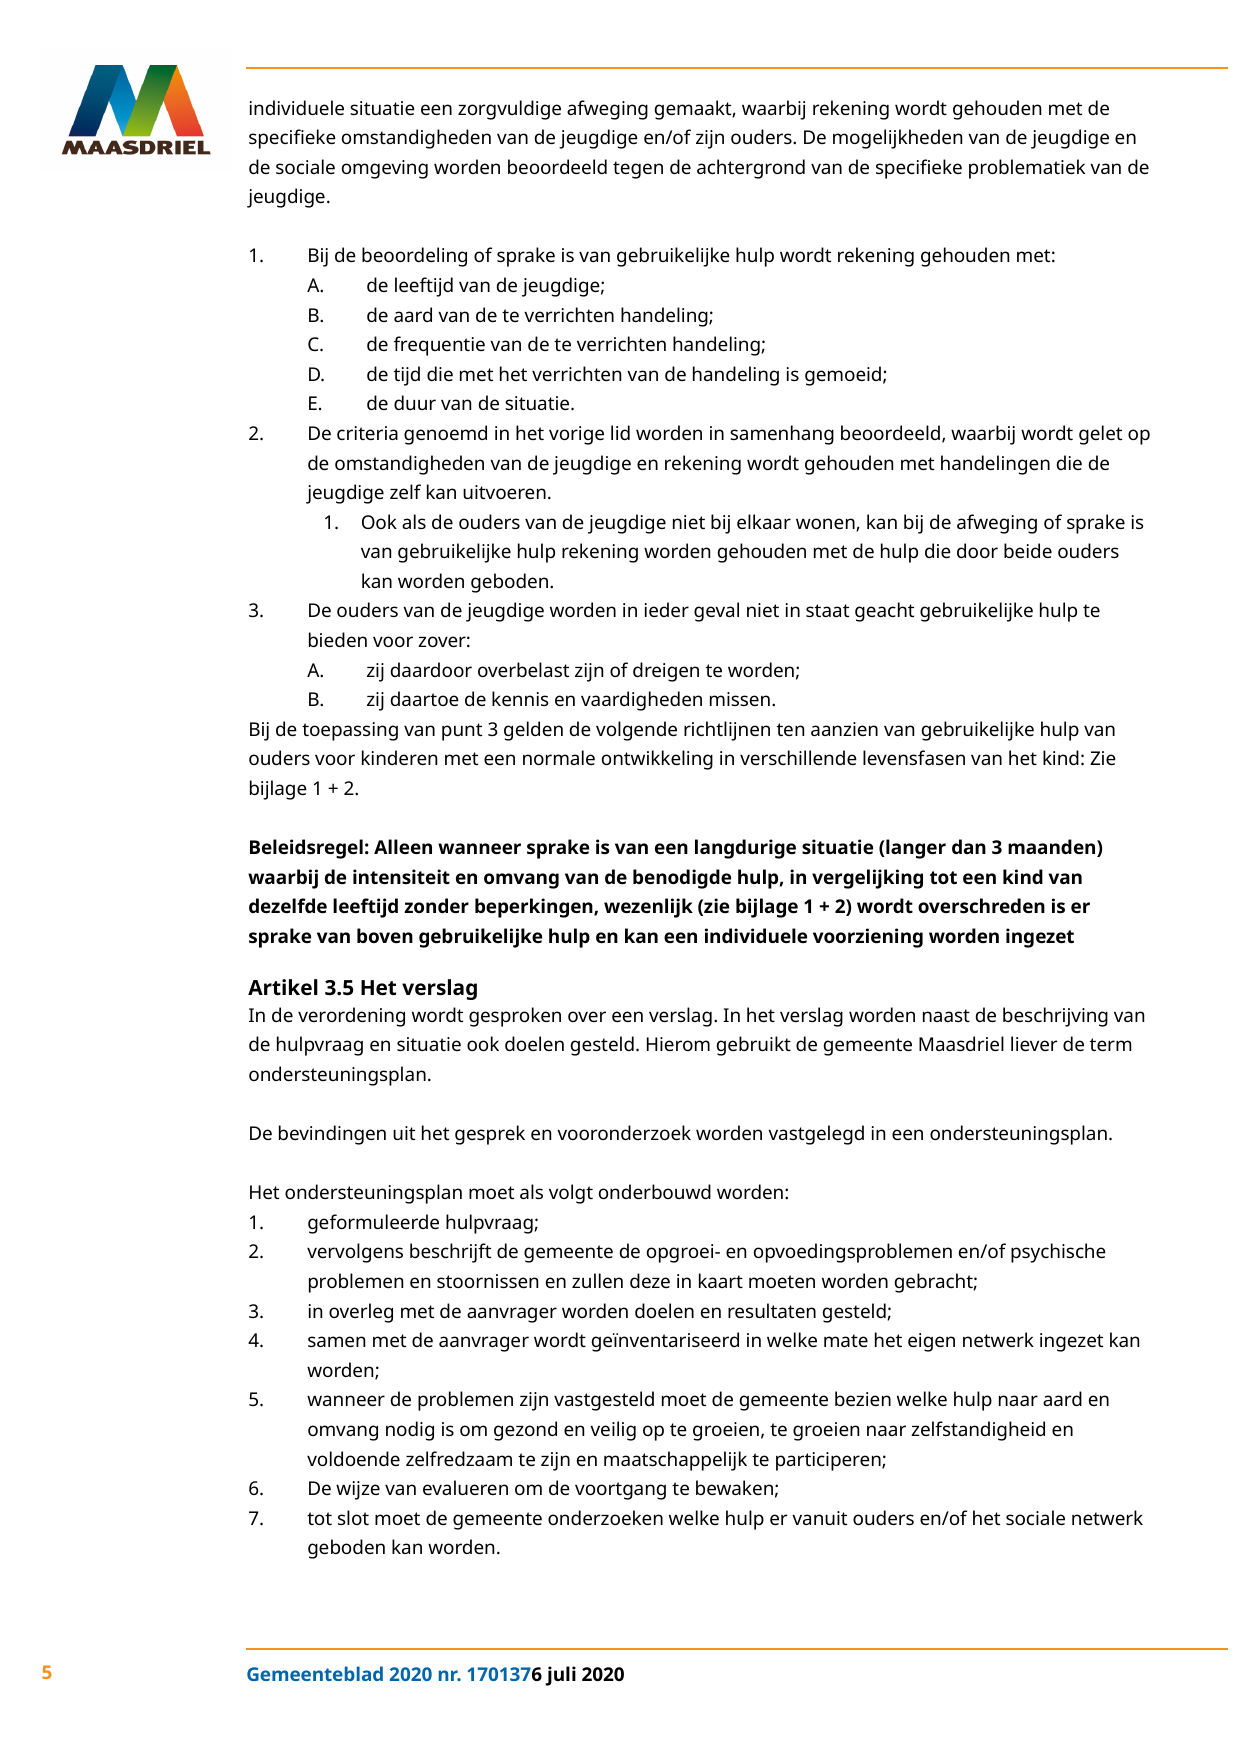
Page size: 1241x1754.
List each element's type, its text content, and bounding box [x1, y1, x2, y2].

list zij daardoor overbelast zijn of dreigen te worden; [307, 657, 1152, 683]
list De wijze van evalueren om de voortgang te bewaken; [248, 1475, 1152, 1501]
list zij daartoe de kennis en vaardigheden missen. [307, 686, 1152, 712]
text De bevindingen uit het gesprek en vooronderzoek worden vastgelegd in een ondersteuningsplan. [248, 1120, 1152, 1146]
list in overleg met de aanvrager worden doelen en resultaten gesteld; [248, 1298, 1152, 1323]
text Het ondersteuningsplan moet als volgt onderbouwd worden: [248, 1179, 1152, 1205]
list de duur van de situatie. [307, 391, 1152, 416]
text Artikel 3.5 Het verslag [248, 973, 1152, 1002]
list geformuleerde hulpvraag; [248, 1209, 1152, 1235]
list tot slot moet de gemeente onderzoeken welke hulp er vanuit ouders en/of het sociale netwerk geboden kan worden. [248, 1505, 1152, 1560]
list de leeftijd van de jeugdige; [307, 272, 1152, 298]
list samen met de aanvrager wordt geïnventariseerd in welke mate het eigen netwerk ingezet kan worden; [248, 1327, 1152, 1383]
list De ouders van de jeugdige worden in ieder geval niet in staat geacht gebruikelijke hulp te bieden voor zover: [248, 598, 1152, 653]
list De criteria genoemd in het vorige lid worden in samenhang beoordeeld, waarbij wordt gelet op de omstandigheden van de jeugdige en rekening wordt gehouden met handelingen die de jeugdige zelf kan uitvoeren. [248, 420, 1152, 505]
list wanneer de problemen zijn vastgesteld moet de gemeente bezien welke hulp naar aard en omvang nodig is om gezond en veilig op te groeien, te groeien naar zelfstandigheid en voldoende zelfredzaam te zijn en maatschappelijk te participeren; [248, 1387, 1152, 1471]
text Beleidsregel: Alleen wanneer sprake is van een langdurige situatie (langer dan 3 maanden) waarbij de intensiteit en omvang van de benodigde hulp, in vergelijking tot een kind van dezelfde leeftijd zonder beperkingen, wezenlijk (zie bijlage 1 + 2) wordt overschreden is er sprake van boven gebruikelijke hulp en kan een individuele voorziening worden ingezet [248, 834, 1152, 949]
text individuele situatie een zorgvuldige afweging gemaakt, waarbij rekening wordt gehouden met de specifieke omstandigheden van de jeugdige en/of zijn ouders. De mogelijkheden van de jeugdige en de sociale omgeving worden beoordeeld tegen de achtergrond van de specifieke problematiek van de jeugdige. [248, 95, 1152, 209]
list Ook als de ouders van de jeugdige niet bij elkaar wonen, kan bij de afweging of sprake is van gebruikelijke hulp rekening worden gehouden met de hulp die door beide ouders kan worden geboden. [323, 509, 1152, 594]
text In de verordening wordt gesproken over een verslag. In het verslag worden naast de beschrijving van de hulpvraag en situatie ook doelen gesteld. Hierom gebruikt de gemeente Maasdriel liever de term ondersteuningsplan. [248, 1002, 1152, 1087]
list de aard van de te verrichten handeling; [307, 302, 1152, 328]
text Bij de toepassing van punt 3 gelden de volgende richtlijnen ten aanzien van gebruikelijke hulp van ouders voor kinderen met een normale ontwikkeling in verschillende levensfasen van het kind: Zie bijlage 1 + 2. [248, 716, 1152, 801]
list de tijd die met het verrichten van de handeling is gemoeid; [307, 361, 1152, 387]
list de frequentie van de te verrichten handeling; [307, 331, 1152, 357]
list Bij de beoordeling of sprake is van gebruikelijke hulp wordt rekening gehouden met: [248, 243, 1152, 268]
picture [41, 47, 231, 172]
list vervolgens beschrijft de gemeente de opgroei- en opvoedingsproblemen en/of psychische problemen en stoornissen en zullen deze in kaart moeten worden gebracht; [248, 1239, 1152, 1294]
